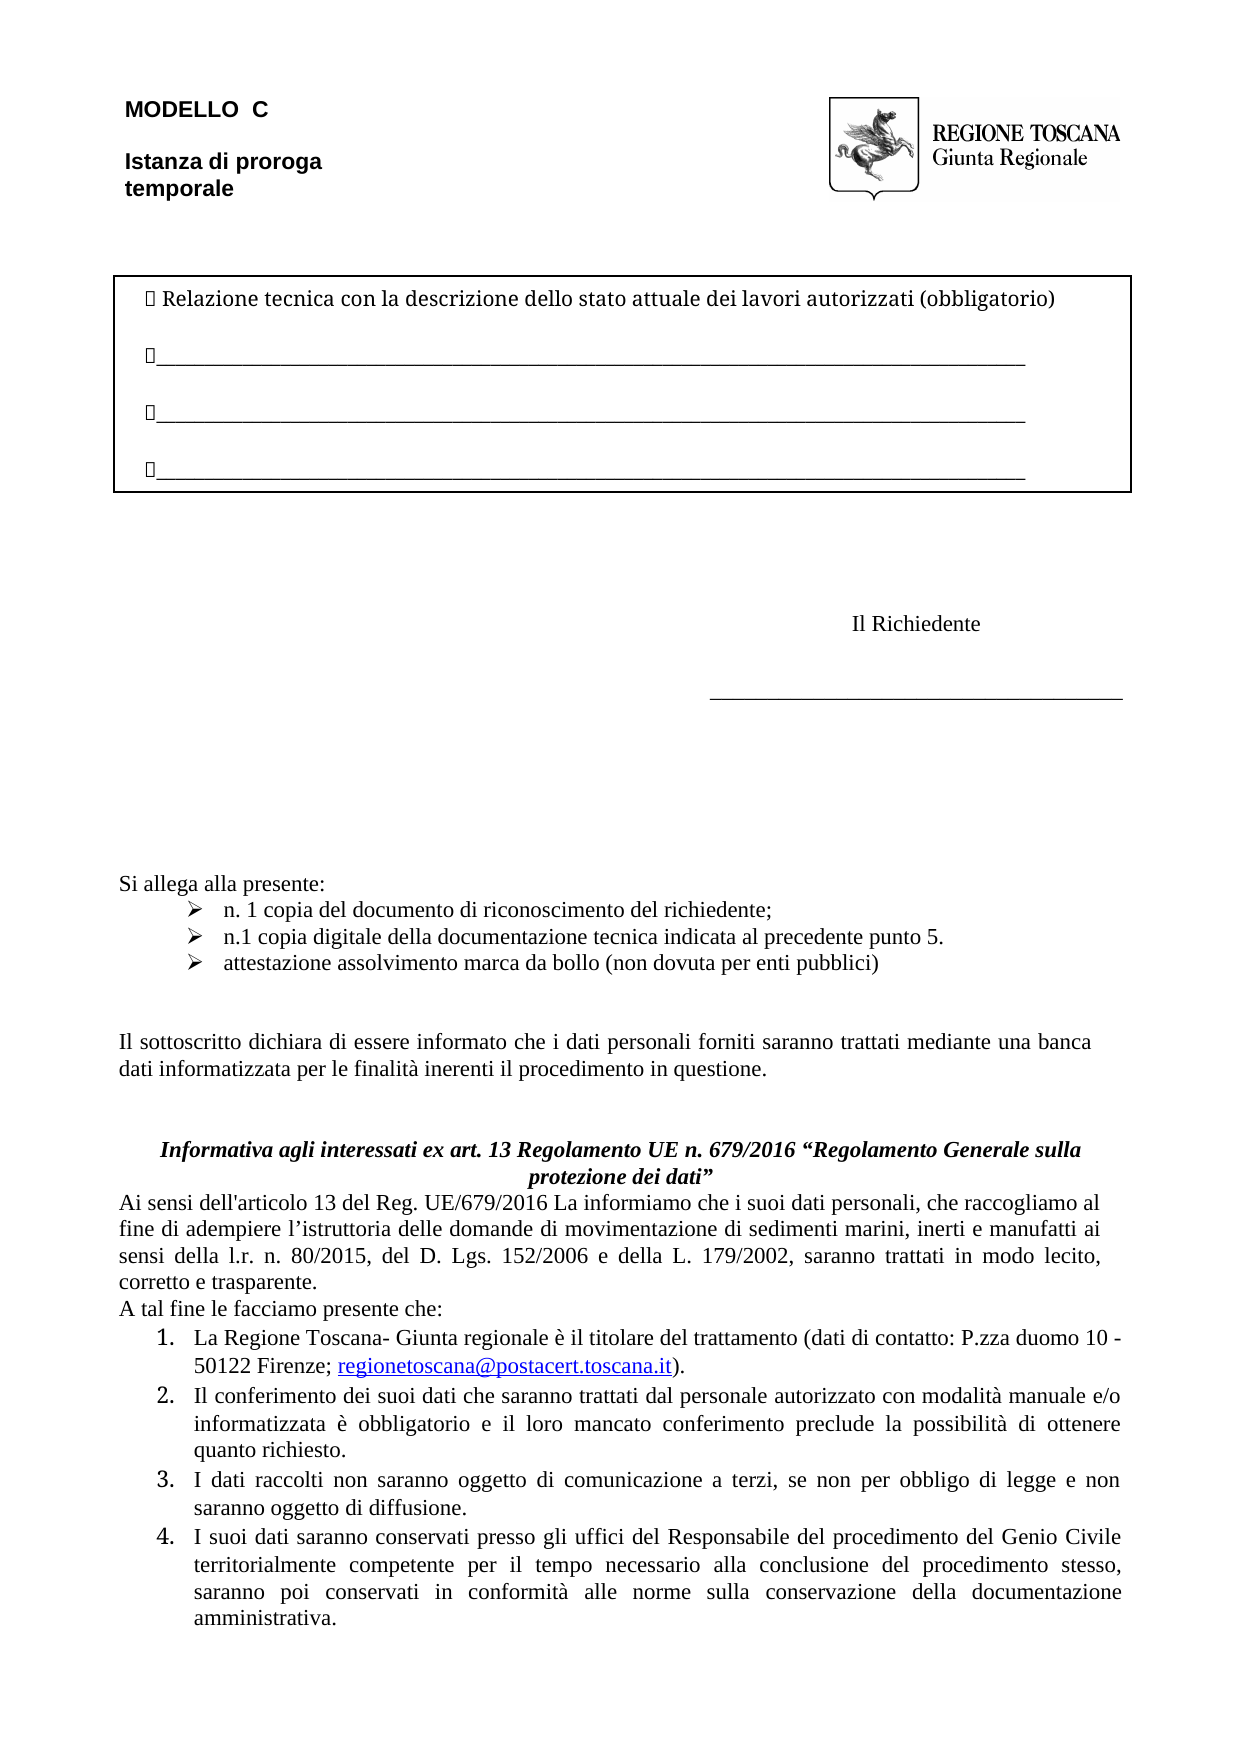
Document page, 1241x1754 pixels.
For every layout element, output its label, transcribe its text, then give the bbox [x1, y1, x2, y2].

list attestazione assolvimento marca da bollo (non dovuta per enti pubblici) [186, 949, 1123, 976]
text Si allega alla presente: [119, 870, 1123, 896]
list I dati raccolti non saranno oggetto di comunicazione a terzi, se non per obbligo di legge e non saranno oggetto di diffusione. [156, 1462, 1123, 1520]
list La Regione Toscana- Giunta regionale è il titolare del trattamento (dati di contatto: P.zza duomo 10 - 50122 Firenze; regionetoscana@postacert.toscana.it). [156, 1321, 1123, 1378]
list I suoi dati saranno conservati presso gli uffici del Responsabile del procedimento del Genio Civile territorialmente competente per il tempo necessario alla conclusione del procedimento stesso, saranno poi conservati in conformità alle norme sulla conservazione della documentazione amministrativa. [156, 1520, 1123, 1630]
text ____________________________________ [709, 676, 1123, 702]
text Il sottoscritto dichiara di essere informato che i dati personali forniti saranno trattati mediante una banca dati informatizzata per le finalità inerenti il procedimento in questione. [119, 1028, 1093, 1081]
list Il conferimento dei suoi dati che saranno trattati dal personale autorizzato con modalità manuale e/o informatizzata è obbligatorio e il loro mancato conferimento preclude la possibilità di ottenere quanto richiesto. [156, 1378, 1123, 1462]
text Il Richiedente [709, 610, 1123, 636]
text Informativa agli interessati ex art. 13 Regolamento UE n. 679/2016 “Regolamento Generale sulla protezione dei dati” [119, 1136, 1123, 1189]
list n.1 copia digitale della documentazione tecnica indicata al precedente punto 5. [186, 923, 1123, 949]
table_cell 􀂅 Relazione tecnica con la descrizione dello stato attuale dei lavori autorizzati (obbligatorio) 􀂅___________________________________________________________________________________________ 􀂅___________________________________________________________________________________________ 􀂅___________________________________________________________________________________________ [115, 277, 1130, 491]
text A tal fine le facciamo presente che: [119, 1294, 1102, 1321]
picture [829, 97, 1121, 202]
text Ai sensi dell'articolo 13 del Reg. UE/679/2016 La informiamo che i suoi dati personali, che raccogliamo al fine di adempiere l’istruttoria delle domande di movimentazione di sedimenti marini, inerti e manufatti ai sensi della l.r. n. 80/2015, del D. Lgs. 152/2006 e della L. 179/2002, saranno trattati in modo lecito, corretto e trasparente. [119, 1189, 1102, 1294]
list n. 1 copia del documento di riconoscimento del richiedente; [186, 896, 1123, 923]
